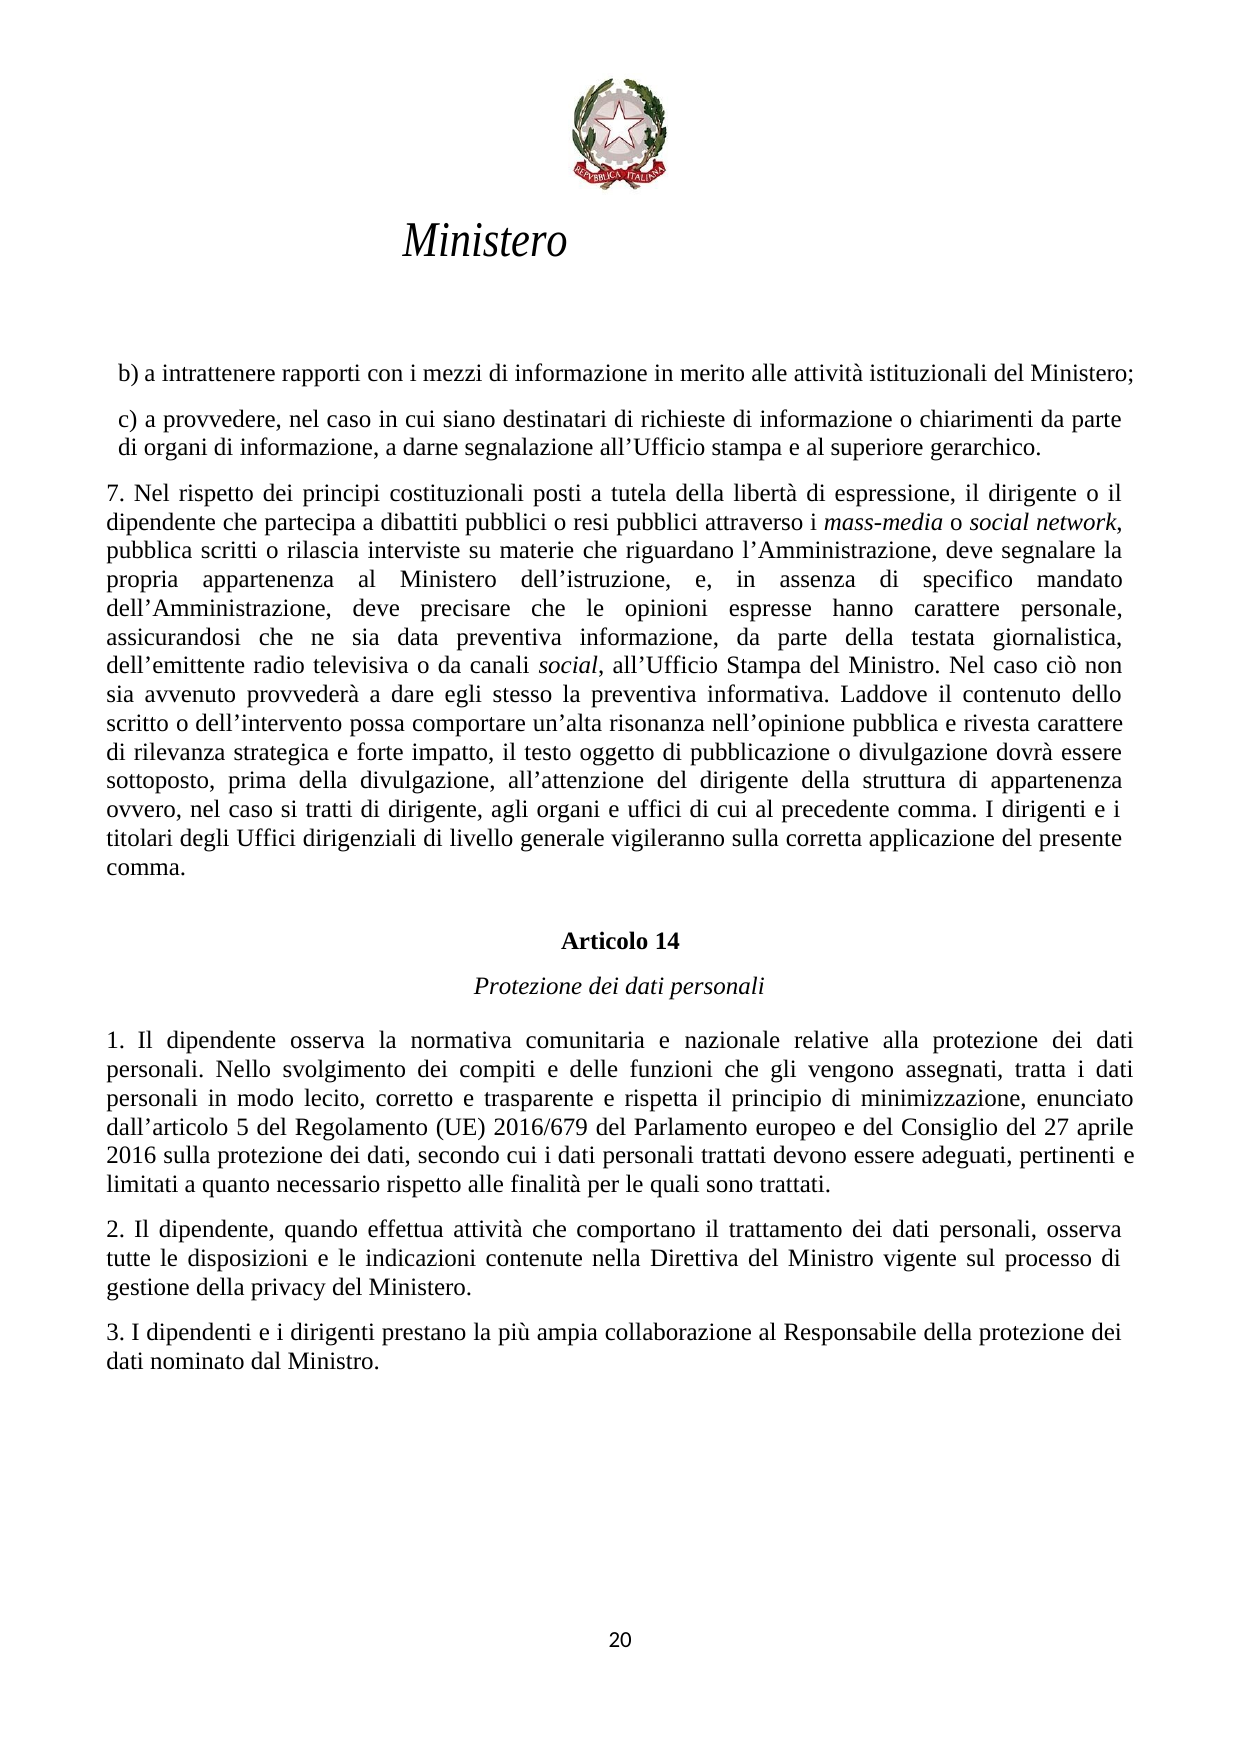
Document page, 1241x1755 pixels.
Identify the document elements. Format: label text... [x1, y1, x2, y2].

list a intrattenere rapporti con i mezzi di informazione in merito alle attività istituzionali del Ministero; [118, 358, 1134, 387]
list Il dipendente osserva la normativa comunitaria e nazionale relative alla protezione dei dati personali. Nello svolgimento dei compiti e delle funzioni che gli vengono assegnati, tratta i dati personali in modo lecito, corretto e trasparente e rispetta il principio di minimizzazione, enunciato dall’articolo 5 del Regolamento (UE) 2016/679 del Parlamento europeo e del Consiglio del 27 aprile 2016 sulla protezione dei dati, secondo cui i dati personali trattati devono essere adeguati, pertinenti e limitati a quanto necessario rispetto alle finalità per le quali sono trattati. [106, 1025, 1134, 1198]
text Protezione dei dati personali [168, 971, 1073, 1000]
list a provvedere, nel caso in cui siano destinatari di richieste di informazione o chiarimenti da parte di organi di informazione, a darne segnalazione all’Ufficio stampa e al superiore gerarchico. [118, 404, 1122, 461]
subtitle Articolo 14 [167, 926, 1073, 955]
list Il dipendente, quando effettua attività che comportano il trattamento dei dati personali, osserva tutte le disposizioni e le indicazioni contenute nella Direttiva del Ministro vigente sul processo di gestione della privacy del Ministero. [106, 1214, 1123, 1301]
list Nel rispetto dei principi costituzionali posti a tutela della libertà di espressione, il dirigente o il dipendente che partecipa a dibattiti pubblici o resi pubblici attraverso i mass-media o social network, pubblica scritti o rilascia interviste su materie che riguardano l’Amministrazione, deve segnalare la propria appartenenza al Ministero dell’istruzione, e, in assenza di specifico mandato dell’Amministrazione, deve precisare che le opinioni espresse hanno carattere personale, assicurandosi che ne sia data preventiva informazione, da parte della testata giornalistica, dell’emittente radio televisiva o da canali social, all’Ufficio Stampa del Ministro. Nel caso ciò non sia avvenuto provvederà a dare egli stesso la preventiva informativa. Laddove il contenuto dello scritto o dell’intervento possa comportare un’alta risonanza nell’opinione pubblica e rivesta carattere di rilevanza strategica e forte impatto, il testo oggetto di pubblicazione o divulgazione dovrà essere sottoposto, prima della divulgazione, all’attenzione del dirigente della struttura di appartenenza ovvero, nel caso si tratti di dirigente, agli organi e uffici di cui al precedente comma. I dirigenti e i titolari degli Uffici dirigenziali di livello generale vigileranno sulla corretta applicazione del presente comma. [106, 478, 1123, 881]
list I dipendenti e i dirigenti prestano la più ampia collaborazione al Responsabile della protezione dei dati nominato dal Ministro. [106, 1317, 1123, 1375]
